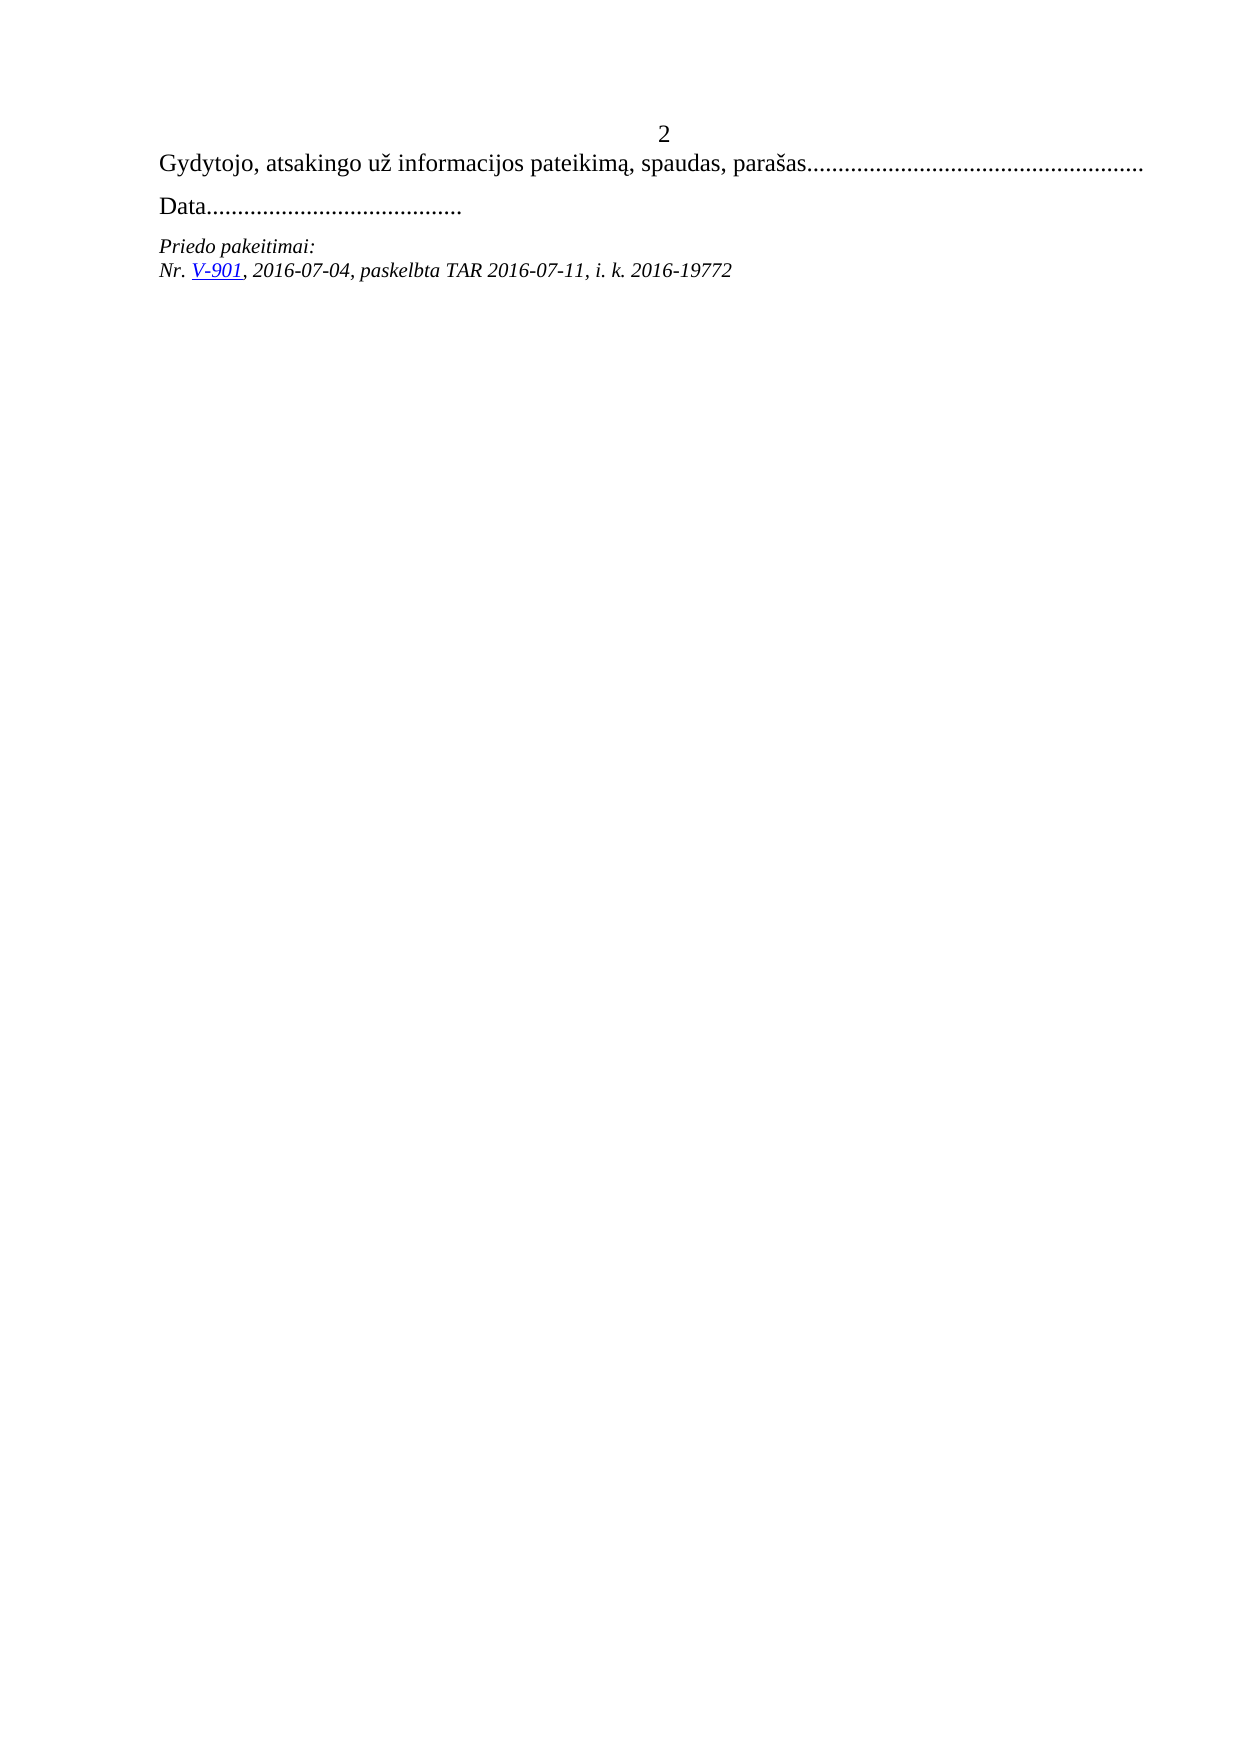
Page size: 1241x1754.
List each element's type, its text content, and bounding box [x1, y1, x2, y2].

text Priedo pakeitimai: [159, 234, 1182, 258]
text Nr. V-901, 2016-07-04, paskelbta TAR 2016-07-11, i. k. 2016-19772 [159, 258, 1182, 282]
text Gydytojo, atsakingo už informacijos pateikimą, spaudas, parašas...................................................... [159, 148, 1182, 177]
text Data......................................... [159, 191, 1182, 220]
